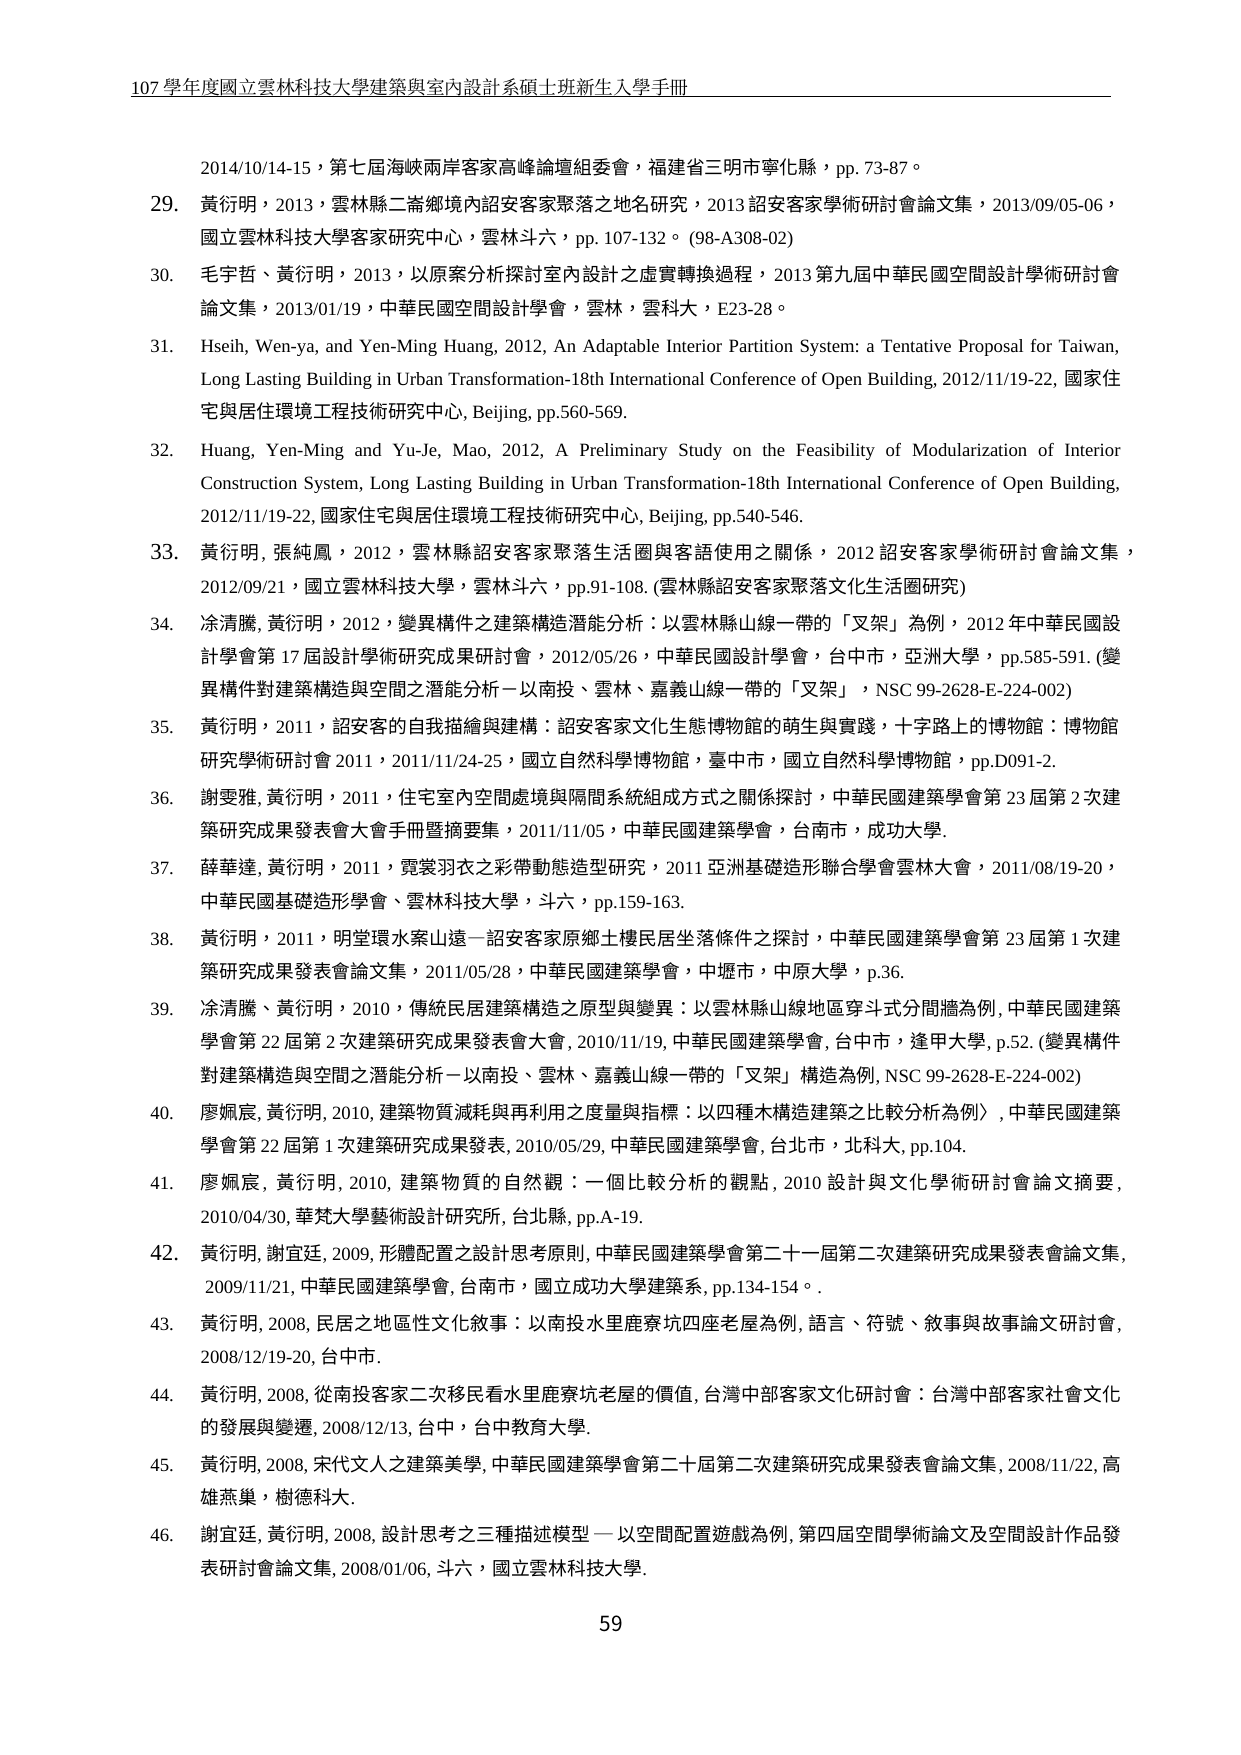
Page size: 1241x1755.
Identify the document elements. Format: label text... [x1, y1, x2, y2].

list 凃清騰、黃衍明，2010，傳統民居建築構造之原型與變異：以雲林縣山線地區穿斗式分間牆為例, 中華民國建築學會第22屆第2次建築研究成果發表會大會, 2010/11/19, 中華民國建築學會, 台中市，逢甲大學, p.52. (變異構件對建築構造與空間之潛能分析－以南投、雲林、嘉義山線一帶的「叉架」構造為例, NSC 99-2628-E-224-002) [150, 989, 1122, 1089]
list 謝雯雅, 黃衍明，2011，住宅室內空間處境與隔間系統組成方式之關係探討，中華民國建築學會第23屆第2次建築研究成果發表會大會手冊暨摘要集，2011/11/05，中華民國建築學會，台南市，成功大學. [150, 778, 1122, 844]
list 黃衍明，2011，詔安客的自我描繪與建構：詔安客家文化生態博物館的萌生與實踐，十字路上的博物館：博物館研究學術研討會2011，2011/11/24-25，國立自然科學博物館，臺中市，國立自然科學博物館，pp.D091-2. [150, 707, 1122, 774]
list 黃衍明, 謝宜廷, 2009, 形體配置之設計思考原則, 中華民國建築學會第二十一屆第二次建築研究成果發表會論文集, 2009/11/21, 中華民國建築學會, 台南市，國立成功大學建築系, pp.134-154。. [150, 1233, 1122, 1300]
list 黃衍明，2014，第七屆海峽兩岸客家高峰論壇組委會，第七屆海峽兩岸客家高峰論壇暨第二屆石壁客家論壇，2014/10/14-15，第七屆海峽兩岸客家高峰論壇組委會，福建省三明市寧化縣，pp. 73-87。 [150, 148, 1122, 181]
list 黃衍明, 張純鳳，2012，雲林縣詔安客家聚落生活圈與客語使用之關係，2012詔安客家學術研討會論文集，2012/09/21，國立雲林科技大學，雲林斗六，pp.91-108. (雲林縣詔安客家聚落文化生活圈研究) [150, 533, 1122, 600]
list 廖姵宸, 黃衍明, 2010, 建築物質減耗與再利用之度量與指標：以四種木構造建築之比較分析為例〉, 中華民國建築學會第22屆第1次建築研究成果發表, 2010/05/29, 中華民國建築學會, 台北市，北科大, pp.104. [150, 1093, 1122, 1159]
list 黃衍明, 2008, 從南投客家二次移民看水里鹿寮坑老屋的價值, 台灣中部客家文化研討會：台灣中部客家社會文化的發展與變遷, 2008/12/13, 台中，台中教育大學. [150, 1374, 1122, 1441]
list 毛宇哲、黃衍明，2013，以原案分析探討室內設計之虛實轉換過程，2013第九屆中華民國空間設計學術研討會論文集，2013/01/19，中華民國空間設計學會，雲林，雲科大，E23-28。 [150, 255, 1122, 322]
list Huang, Yen-Ming and Yu-Je, Mao, 2012, A Preliminary Study on the Feasibility of Modularization of Interior Construction System, Long Lasting Building in Urban Transformation-18th International Conference of Open Building, 2012/11/19-22, 國家住宅與居住環境工程技術研究中心, Beijing, pp.540-546. [150, 429, 1122, 529]
list 黃衍明，2013，雲林縣二崙鄉境內詔安客家聚落之地名研究，2013詔安客家學術研討會論文集，2013/09/05-06，國立雲林科技大學客家研究中心，雲林斗六，pp. 107-132。 (98-A308-02) [150, 185, 1122, 251]
list Hseih, Wen-ya, and Yen-Ming Huang, 2012, An Adaptable Interior Partition System: a Tentative Proposal for Taiwan, Long Lasting Building in Urban Transformation-18th International Conference of Open Building, 2012/11/19-22, 國家住宅與居住環境工程技術研究中心, Beijing, pp.560-569. [150, 326, 1122, 426]
list 黃衍明，2011，明堂環水案山遠—詔安客家原鄉土樓民居坐落條件之探討，中華民國建築學會第23屆第1次建築研究成果發表會論文集，2011/05/28，中華民國建築學會，中壢市，中原大學，p.36. [150, 918, 1122, 985]
list 凃清騰, 黃衍明，2012，變異構件之建築構造潛能分析：以雲林縣山線一帶的「叉架」為例，2012年中華民國設計學會第17屆設計學術研究成果研討會，2012/05/26，中華民國設計學會，台中市，亞洲大學，pp.585-591. (變異構件對建築構造與空間之潛能分析－以南投、雲林、嘉義山線一帶的「叉架」，NSC 99-2628-E-224-002) [150, 603, 1122, 703]
list 黃衍明, 2008, 民居之地區性文化敘事：以南投水里鹿寮坑四座老屋為例, 語言、符號、敘事與故事論文研討會, 2008/12/19-20, 台中市. [150, 1304, 1122, 1371]
list 廖姵宸, 黃衍明, 2010, 建築物質的自然觀：一個比較分析的觀點, 2010設計與文化學術研討會論文摘要, 2010/04/30, 華梵大學藝術設計研究所, 台北縣, pp.A-19. [150, 1163, 1122, 1230]
list 黃衍明, 2008, 宋代文人之建築美學, 中華民國建築學會第二十屆第二次建築研究成果發表會論文集, 2008/11/22, 高雄燕巢，樹德科大. [150, 1445, 1122, 1511]
list 薛華達, 黃衍明，2011，霓裳羽衣之彩帶動態造型研究，2011亞洲基礎造形聯合學會雲林大會，2011/08/19-20，中華民國基礎造形學會、雲林科技大學，斗六，pp.159-163. [150, 848, 1122, 915]
list 謝宜廷, 黃衍明, 2008, 設計思考之三種描述模型 ─ 以空間配置遊戲為例, 第四屆空間學術論文及空間設計作品發表研討會論文集, 2008/01/06, 斗六，國立雲林科技大學. [150, 1515, 1122, 1582]
